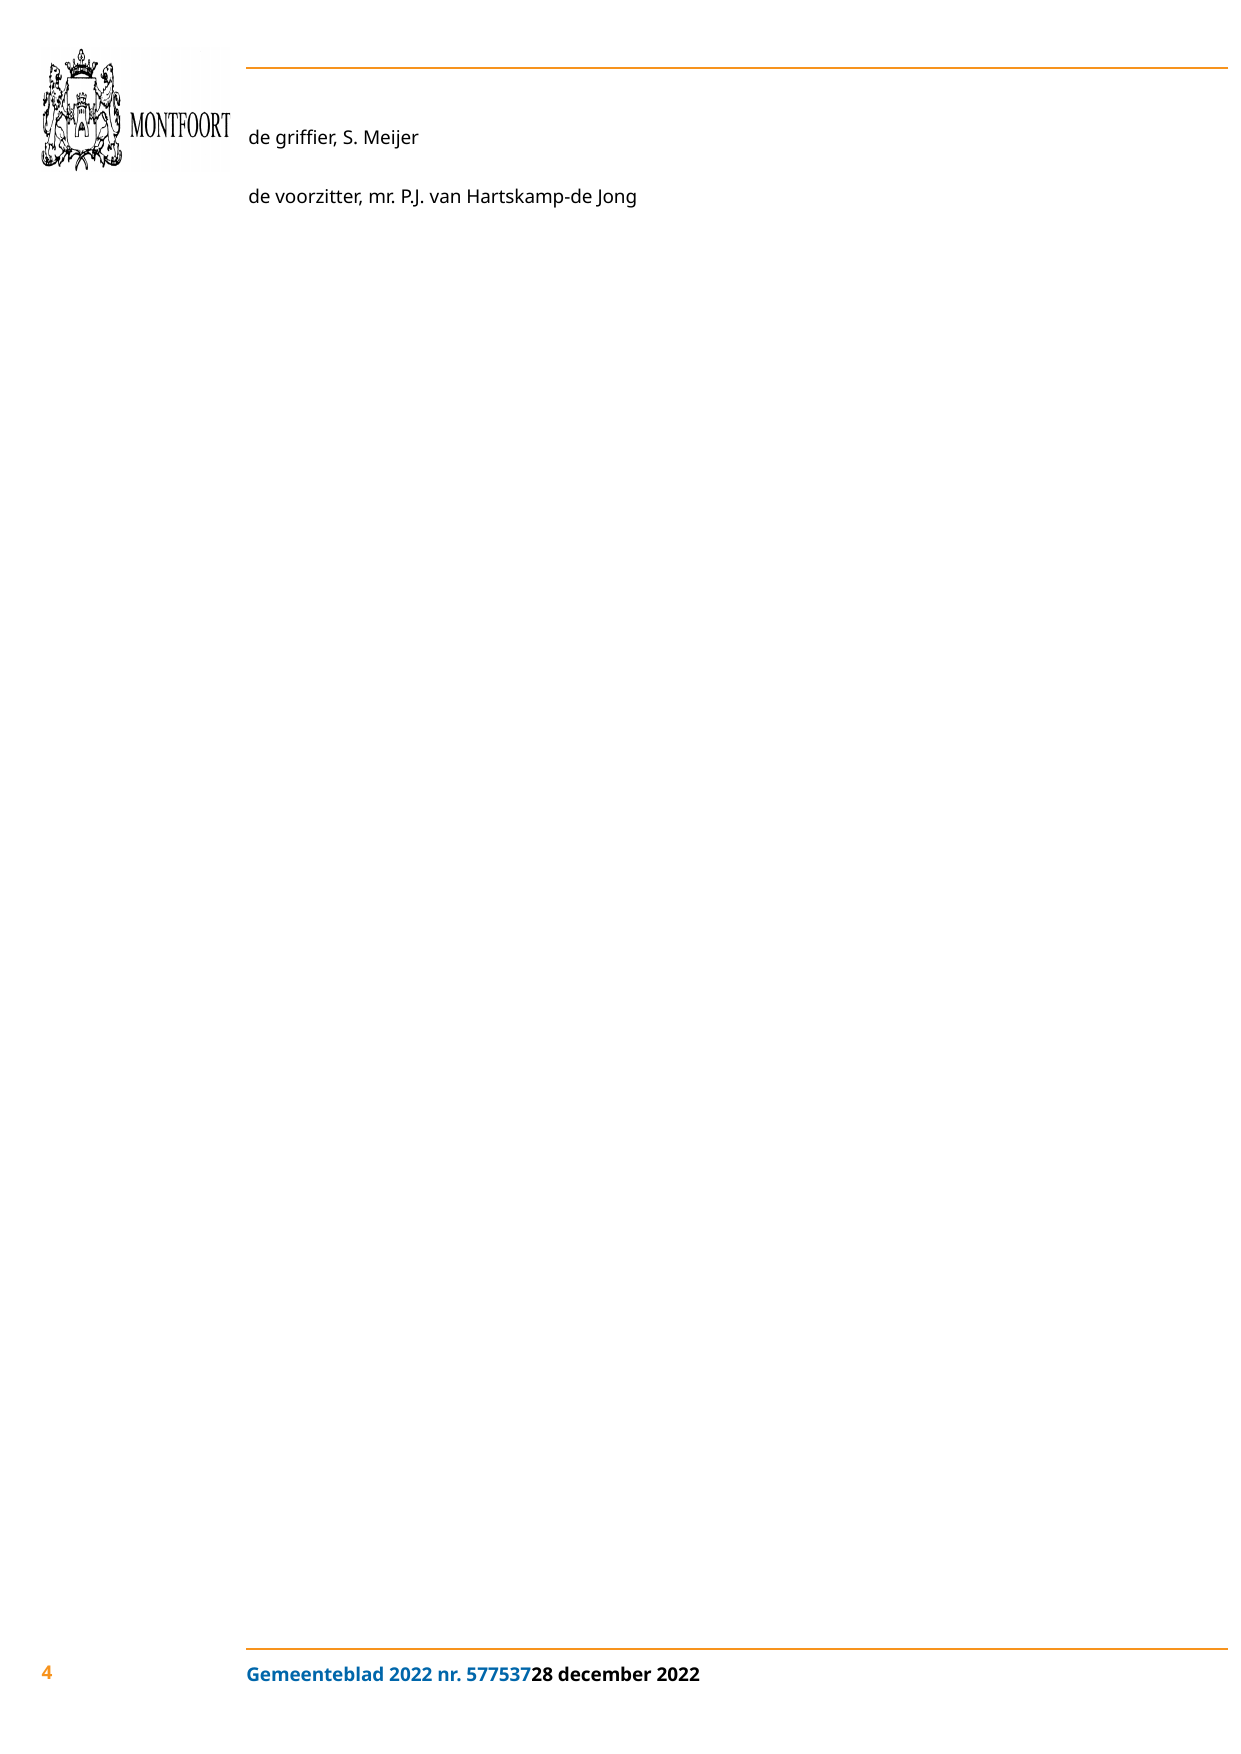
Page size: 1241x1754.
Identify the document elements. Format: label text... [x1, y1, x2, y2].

text de griffier, S. Meijer [248, 124, 1152, 150]
picture [41, 47, 231, 172]
text de voorzitter, mr. P.J. van Hartskamp-de Jong [248, 183, 1152, 209]
